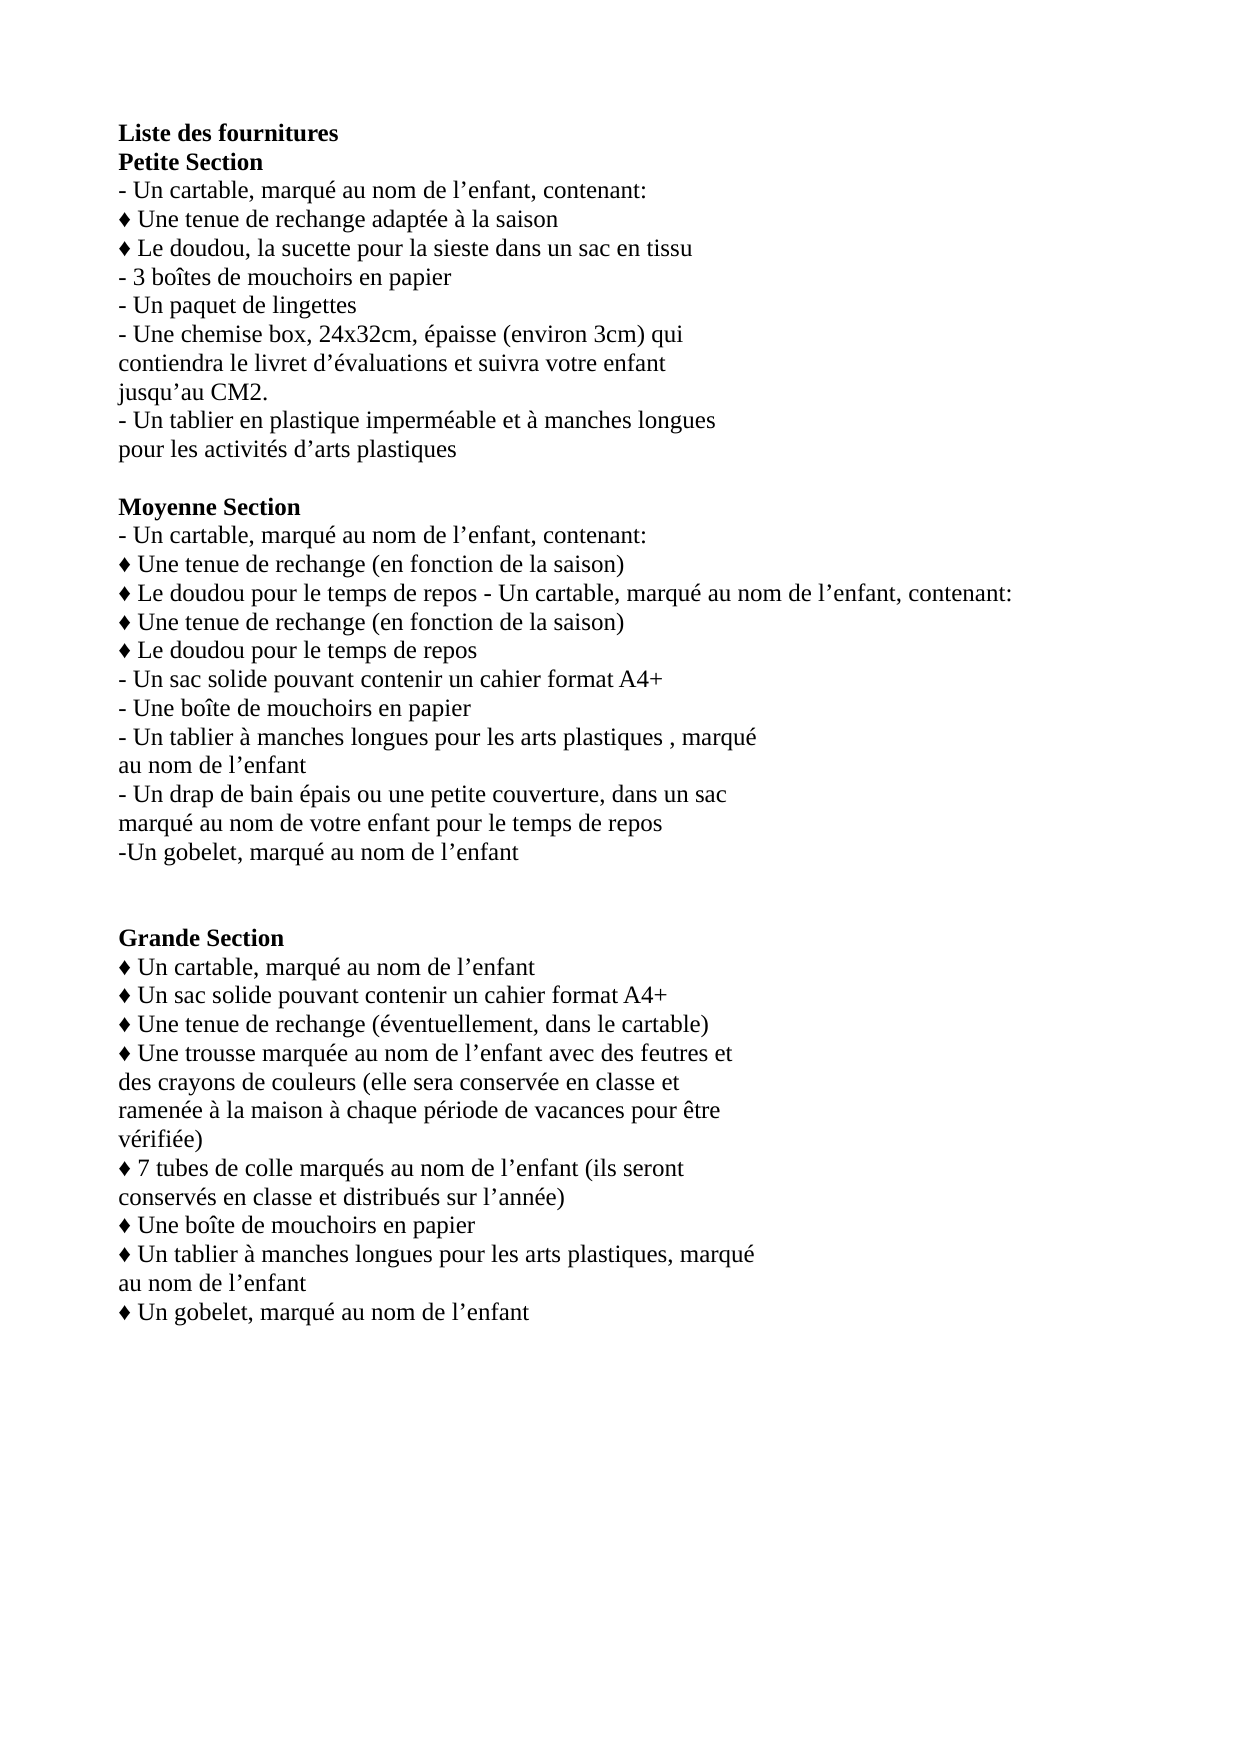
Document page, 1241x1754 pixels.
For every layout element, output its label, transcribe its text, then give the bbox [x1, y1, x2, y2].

text ♦ Le doudou pour le temps de repos [118, 636, 1122, 664]
text vérifiée) [118, 1124, 1122, 1153]
text - Un cartable, marqué au nom de l’enfant, contenant: [118, 521, 1122, 549]
text ♦ Le doudou, la sucette pour la sieste dans un sac en tissu [118, 233, 1122, 262]
text ♦ Le doudou pour le temps de repos - Un cartable, marqué au nom de l’enfant, contenant: [118, 578, 1122, 607]
text Grande Section [118, 923, 1122, 952]
text - Un tablier à manches longues pour les arts plastiques , marqué [118, 722, 1122, 751]
text ♦ 7 tubes de colle marqués au nom de l’enfant (ils seront [118, 1153, 1122, 1182]
text ♦ Une tenue de rechange (en fonction de la saison) [118, 607, 1122, 636]
text jusqu’au CM2. [118, 377, 1122, 406]
text - Un cartable, marqué au nom de l’enfant, contenant: [118, 176, 1122, 204]
text contiendra le livret d’évaluations et suivra votre enfant [118, 348, 1122, 377]
text ♦ Un cartable, marqué au nom de l’enfant [118, 952, 1122, 981]
text pour les activités d’arts plastiques [118, 434, 1122, 463]
text - Un sac solide pouvant contenir un cahier format A4+ [118, 664, 1122, 693]
text ♦ Une tenue de rechange (éventuellement, dans le cartable) [118, 1009, 1122, 1038]
text ♦ Un tablier à manches longues pour les arts plastiques, marqué [118, 1239, 1122, 1268]
text - Une boîte de mouchoirs en papier [118, 693, 1122, 722]
text - 3 boîtes de mouchoirs en papier [118, 262, 1122, 291]
text - Un drap de bain épais ou une petite couverture, dans un sac [118, 779, 1122, 808]
text Liste des fournitures [118, 118, 1122, 147]
text ♦ Un sac solide pouvant contenir un cahier format A4+ [118, 981, 1122, 1009]
text des crayons de couleurs (elle sera conservée en classe et [118, 1067, 1122, 1096]
text ♦ Une trousse marquée au nom de l’enfant avec des feutres et [118, 1038, 1122, 1067]
text - Un paquet de lingettes [118, 291, 1122, 319]
text Petite Section [118, 147, 1122, 176]
text au nom de l’enfant [118, 751, 1122, 779]
text ♦ Une tenue de rechange adaptée à la saison [118, 204, 1122, 233]
text marqué au nom de votre enfant pour le temps de repos [118, 808, 1122, 837]
text ♦ Une boîte de mouchoirs en papier [118, 1211, 1122, 1239]
text Moyenne Section [118, 492, 1122, 521]
text -Un gobelet, marqué au nom de l’enfant [118, 837, 1122, 866]
text conservés en classe et distribués sur l’année) [118, 1182, 1122, 1211]
text au nom de l’enfant [118, 1268, 1122, 1297]
text ♦ Un gobelet, marqué au nom de l’enfant [118, 1297, 1122, 1326]
text ramenée à la maison à chaque période de vacances pour être [118, 1096, 1122, 1124]
text - Une chemise box, 24x32cm, épaisse (environ 3cm) qui [118, 319, 1122, 348]
text ♦ Une tenue de rechange (en fonction de la saison) [118, 549, 1122, 578]
text - Un tablier en plastique imperméable et à manches longues [118, 406, 1122, 434]
